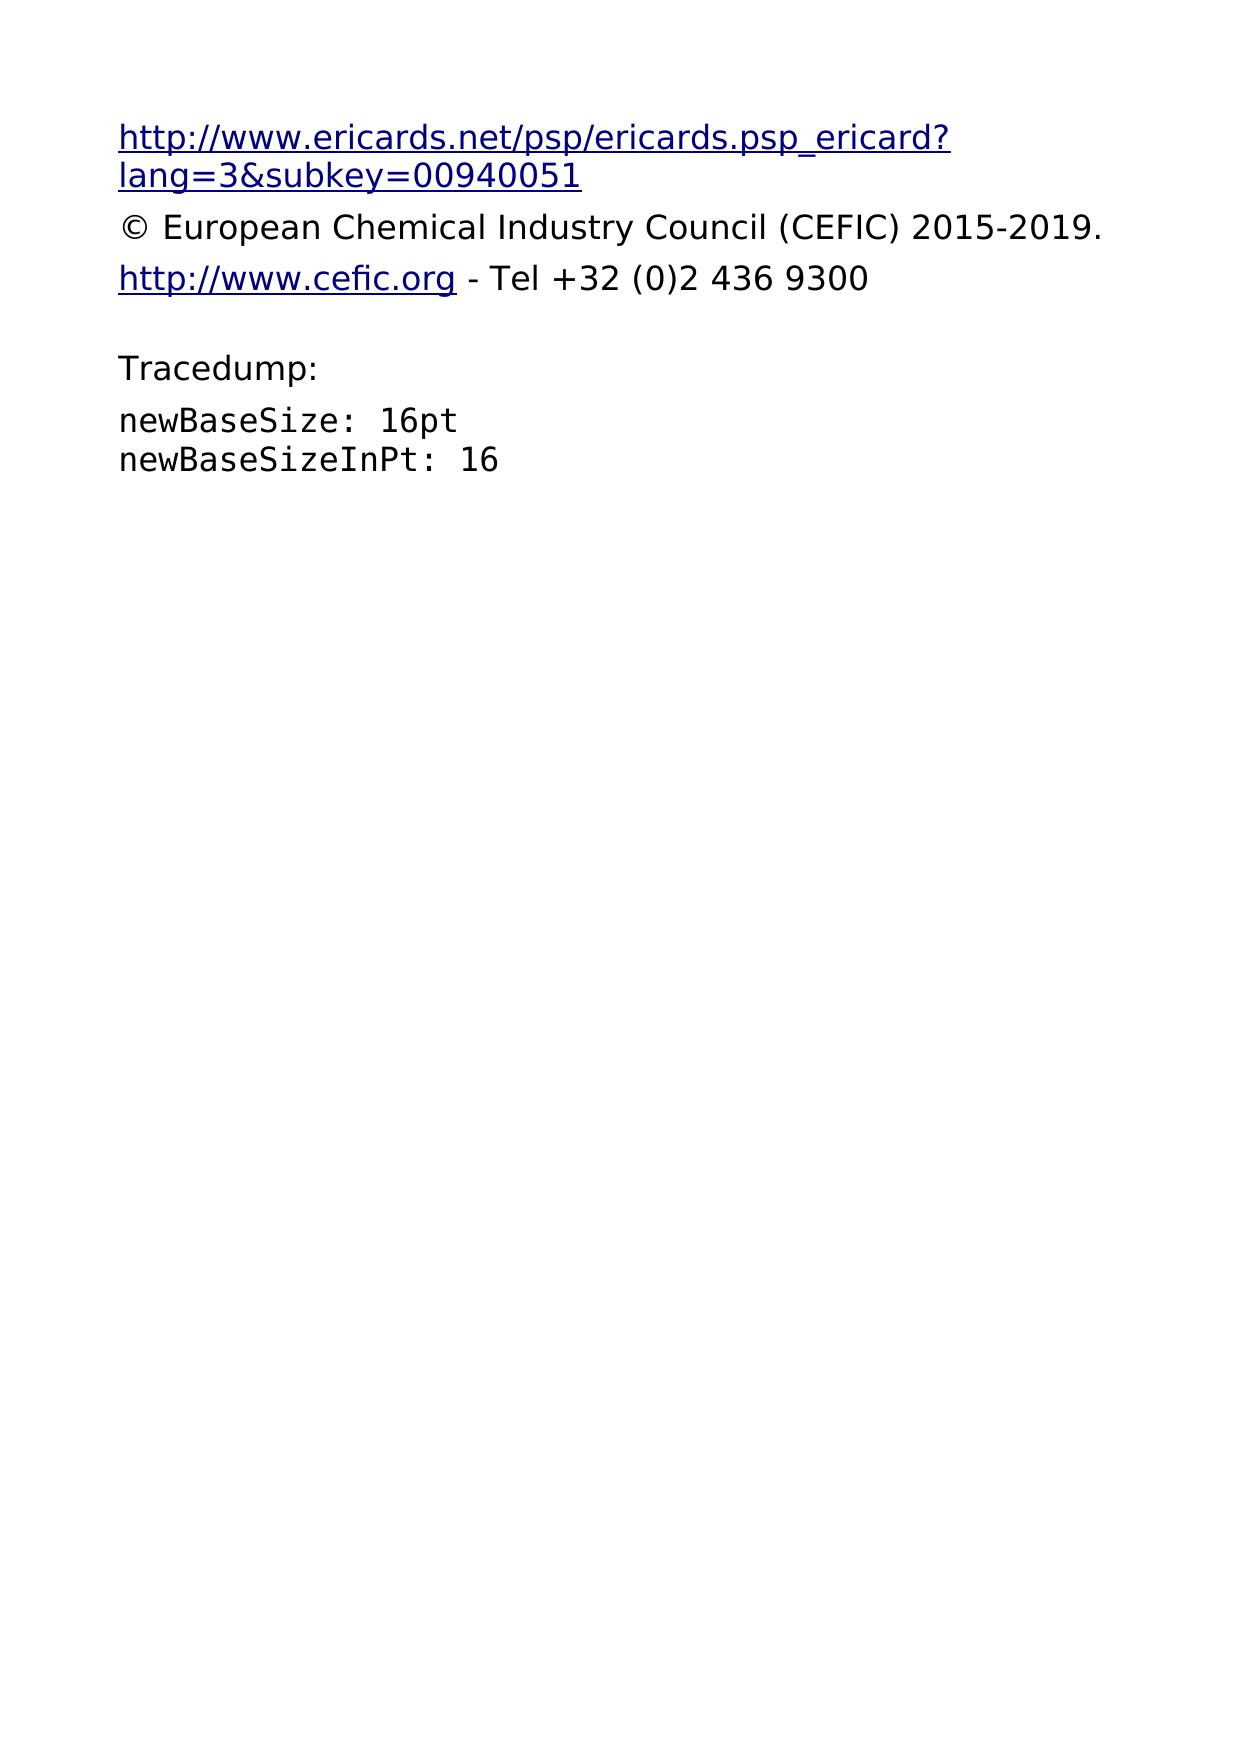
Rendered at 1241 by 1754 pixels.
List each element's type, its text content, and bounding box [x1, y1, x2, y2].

text newBaseSize: 16pt newBaseSizeInPt: 16 [118, 401, 1122, 479]
text Tracedump: [118, 311, 1122, 389]
text http://www.ericards.net/psp/ericards.psp_ericard?lang=3&subkey=00940051 [118, 118, 1122, 196]
text http://www.cefic.org - Tel +32 (0)2 436 9300 [118, 260, 1122, 298]
text © European Chemical Industry Council (CEFIC) 2015-2019. [118, 208, 1122, 247]
